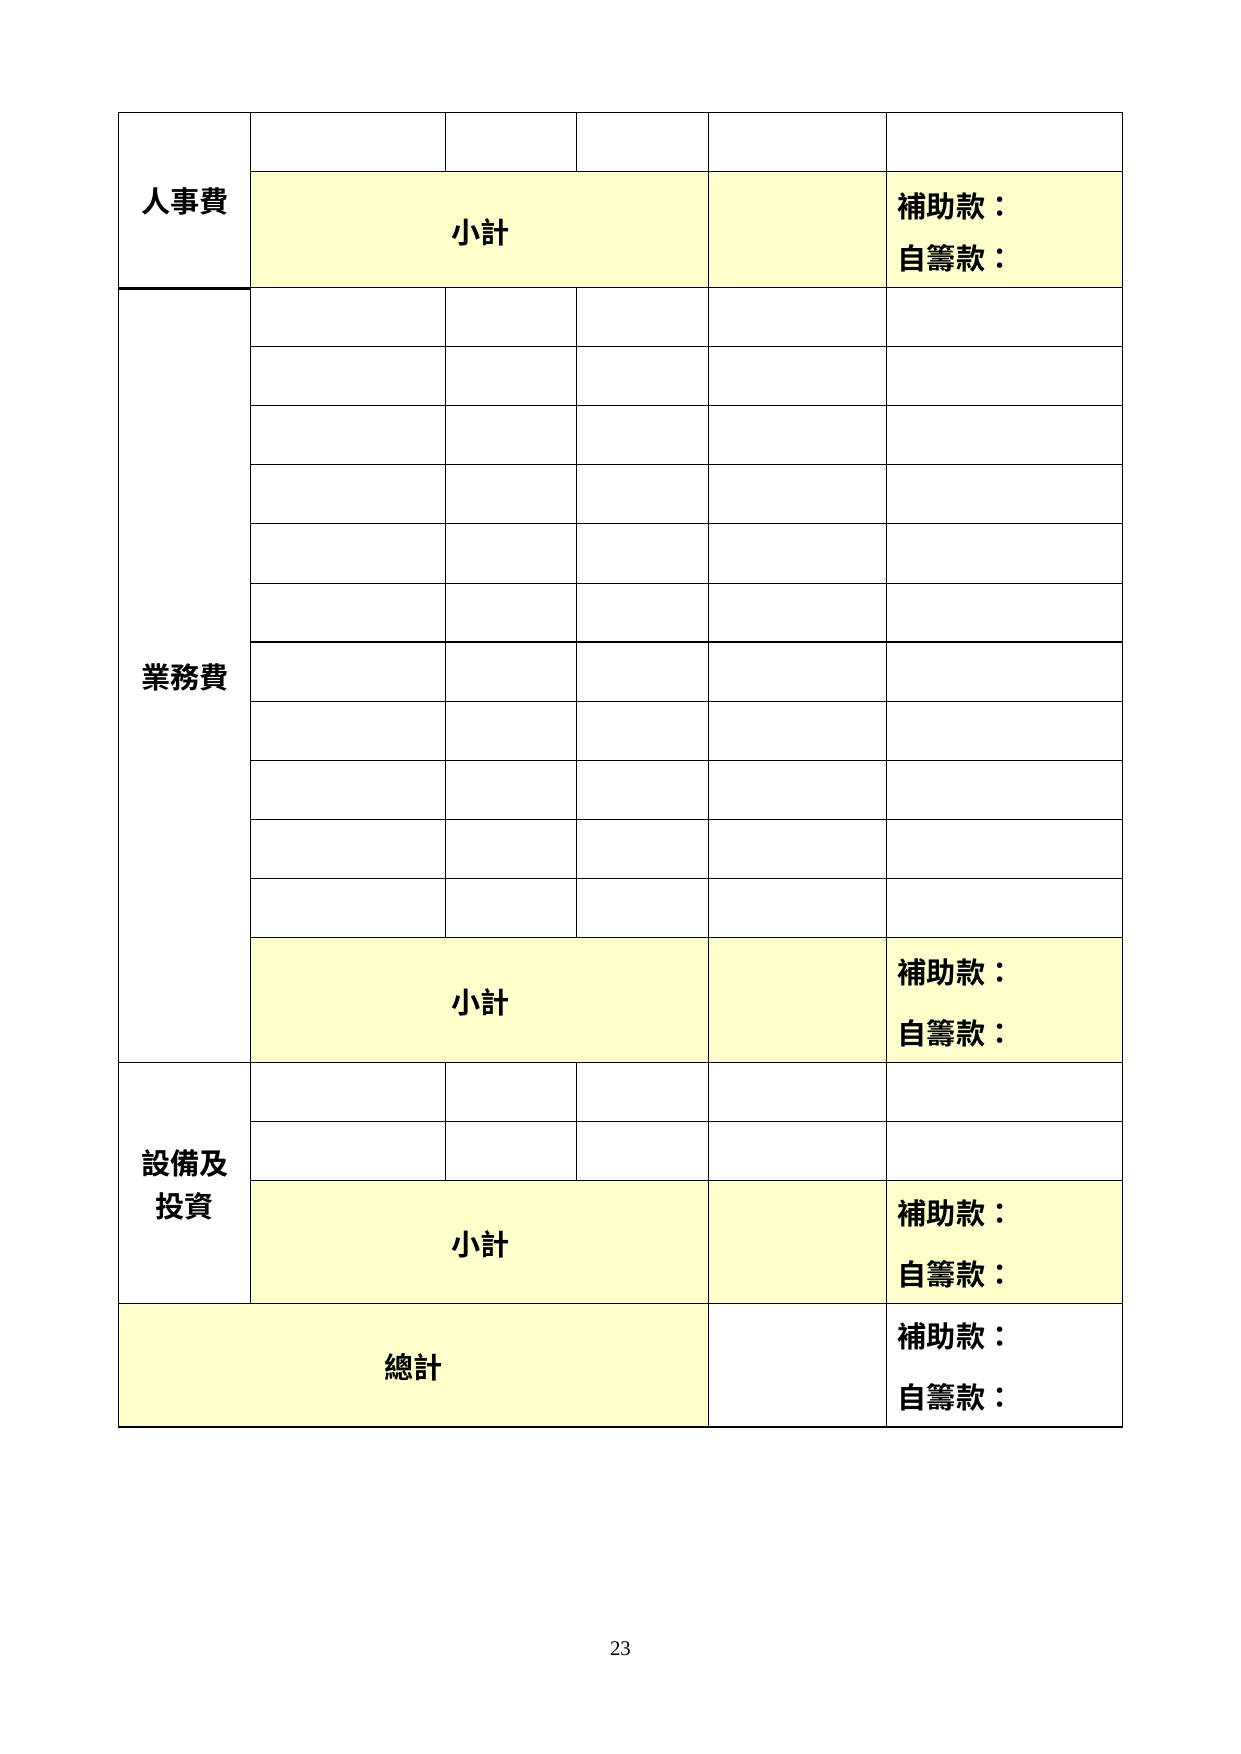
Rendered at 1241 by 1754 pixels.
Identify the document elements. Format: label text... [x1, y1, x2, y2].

table_cell [887, 465, 1122, 523]
table_cell [446, 288, 576, 346]
table_cell [577, 1122, 708, 1180]
table_cell [577, 406, 708, 464]
table_cell [709, 702, 886, 759]
table_cell [887, 1122, 1122, 1180]
table_cell 補助款： 自籌款： [887, 1181, 1122, 1303]
table_cell [251, 820, 445, 878]
table_cell [709, 288, 886, 346]
table_cell [251, 584, 445, 641]
table_cell [251, 113, 445, 171]
table_cell [887, 406, 1122, 464]
table_cell [251, 879, 445, 937]
table_cell [709, 879, 886, 937]
table_cell [446, 113, 576, 171]
table_cell [709, 584, 886, 641]
table_cell [887, 584, 1122, 641]
table_cell 小計 [251, 1181, 708, 1303]
table_cell [577, 820, 708, 878]
table_cell [709, 1181, 886, 1303]
table_cell [887, 879, 1122, 937]
table_cell [446, 347, 576, 405]
table_cell [577, 584, 708, 641]
table_cell [887, 820, 1122, 878]
table_cell [709, 406, 886, 464]
table_cell [446, 820, 576, 878]
table_cell [446, 643, 576, 701]
table_cell [887, 1063, 1122, 1121]
table_cell [251, 347, 445, 405]
table_cell [887, 347, 1122, 405]
table_cell [446, 584, 576, 641]
table_cell 小計 [251, 938, 708, 1062]
table_cell [577, 879, 708, 937]
table_cell [577, 465, 708, 523]
table_cell [577, 761, 708, 819]
table_cell 總計 [119, 1304, 708, 1426]
table_cell [446, 879, 576, 937]
table_cell [251, 702, 445, 759]
table_cell [709, 643, 886, 701]
table_cell [709, 1304, 886, 1426]
table_cell [577, 288, 708, 346]
table_cell [577, 113, 708, 171]
table_cell [577, 347, 708, 405]
table_cell [446, 761, 576, 819]
table_cell [251, 288, 445, 346]
table_cell [446, 1122, 576, 1180]
table_cell [709, 761, 886, 819]
table_cell [709, 524, 886, 582]
table_cell [577, 1063, 708, 1121]
table_cell [251, 643, 445, 701]
table_cell 補助款： 自籌款： [887, 938, 1122, 1062]
table_cell [887, 643, 1122, 701]
table_cell 補助款： 自籌款： [887, 1304, 1122, 1426]
table_cell [577, 524, 708, 582]
table_cell [709, 172, 886, 287]
table_cell [709, 347, 886, 405]
table_cell [251, 524, 445, 582]
table_cell [709, 1063, 886, 1121]
table_cell 業務費 [119, 290, 250, 1062]
table_cell 人事費 [119, 113, 250, 287]
table_cell [709, 113, 886, 171]
table_cell [887, 288, 1122, 346]
table_cell [251, 761, 445, 819]
table_cell [887, 761, 1122, 819]
table_cell [251, 465, 445, 523]
table_cell 補助款： 自籌款： [887, 172, 1122, 287]
table_cell [251, 1063, 445, 1121]
table_cell [251, 1122, 445, 1180]
table_cell [887, 702, 1122, 759]
table_cell [709, 465, 886, 523]
table_cell [251, 406, 445, 464]
table_cell [446, 702, 576, 759]
table_cell [577, 702, 708, 759]
table_cell [446, 465, 576, 523]
table_cell [446, 1063, 576, 1121]
table_cell [709, 938, 886, 1062]
table_cell 小計 [251, 172, 708, 287]
table_cell [446, 406, 576, 464]
table_cell [709, 820, 886, 878]
table_cell [577, 643, 708, 701]
table_cell [709, 1122, 886, 1180]
table_cell [446, 524, 576, 582]
table_cell [887, 113, 1122, 171]
table_cell 設備及投資 [119, 1063, 250, 1303]
table_cell [887, 524, 1122, 582]
